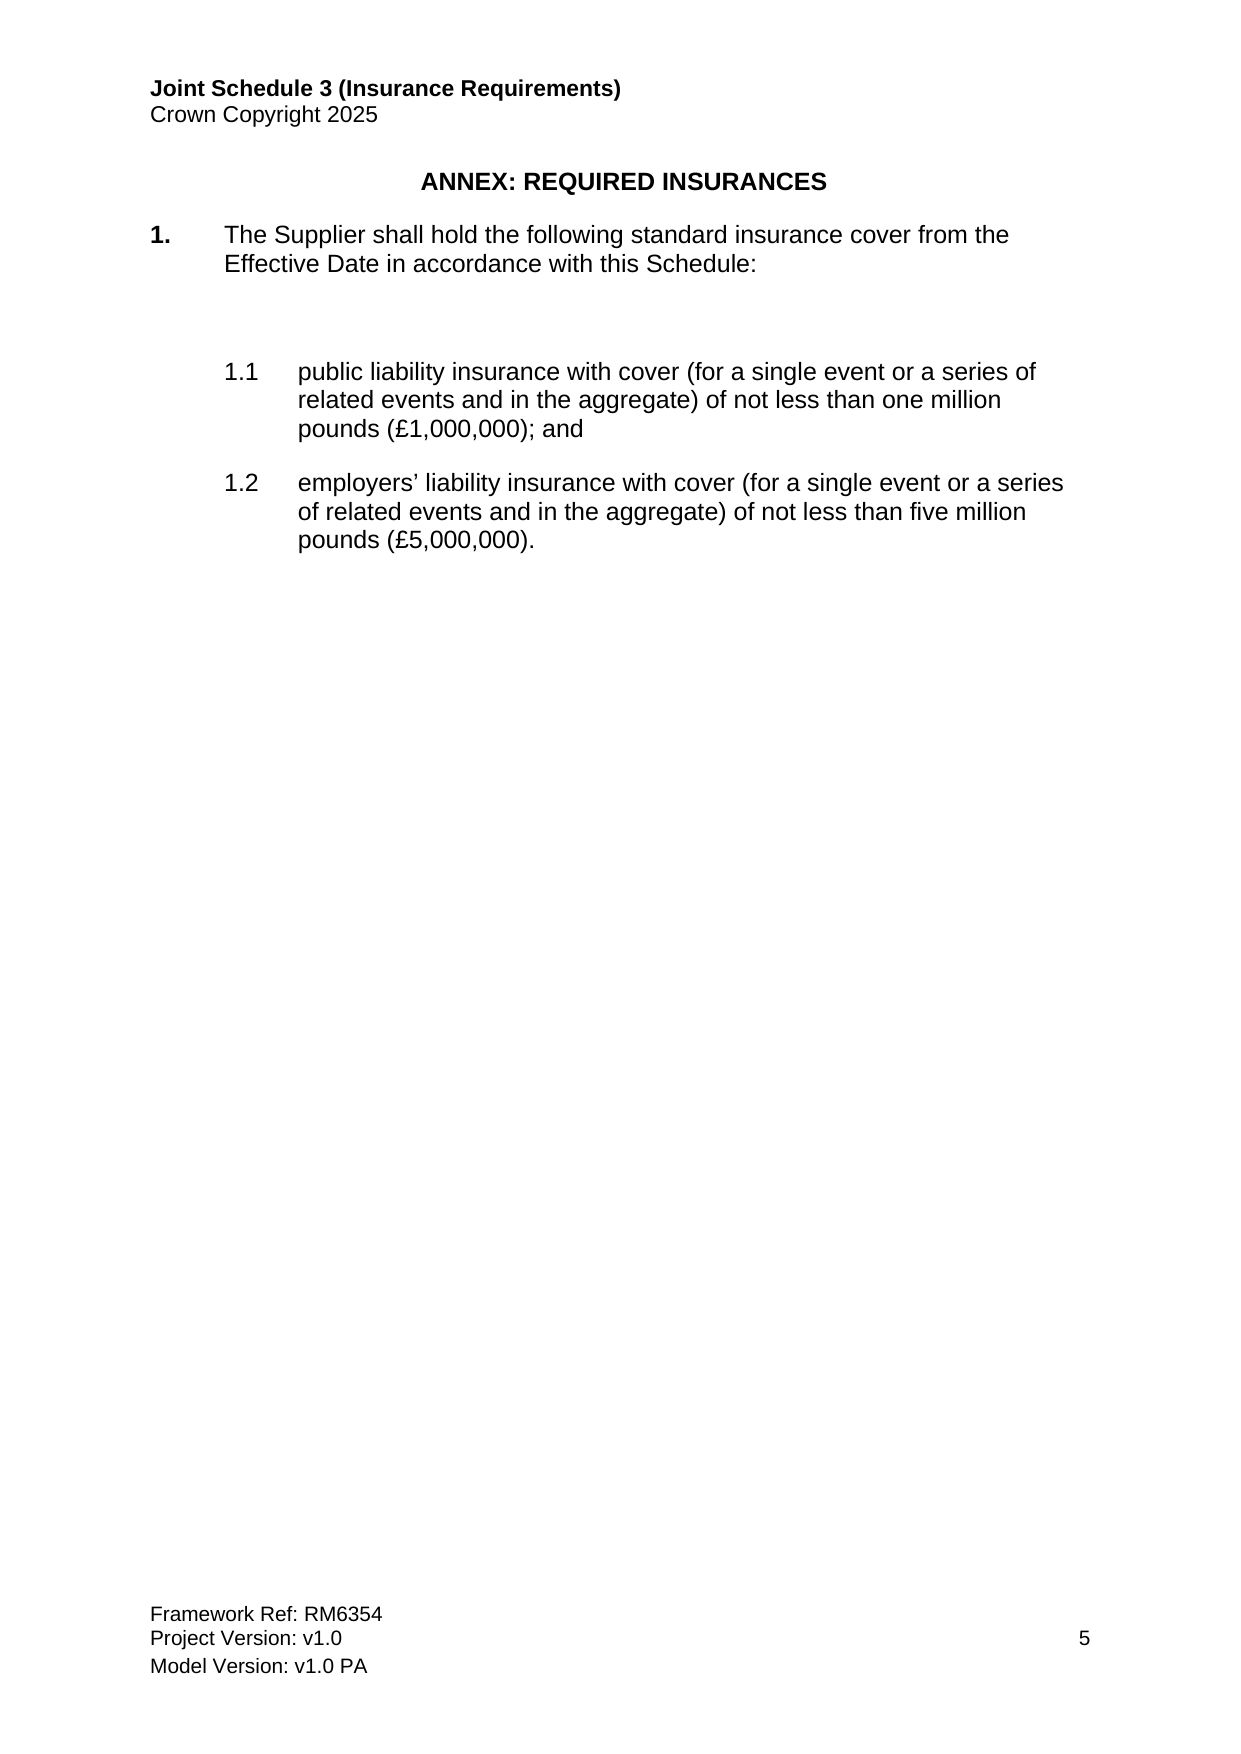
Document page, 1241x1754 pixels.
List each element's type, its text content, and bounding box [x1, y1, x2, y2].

text ANNEX: REQUIRED INSURANCES [157, 167, 1090, 195]
list The Supplier shall hold the following standard insurance cover from the Effective Date in accordance with this Schedule: [150, 220, 1090, 278]
list public liability insurance with cover (for a single event or a series of related events and in the aggregate) of not less than one million pounds (£1,000,000); and [224, 357, 1090, 443]
list employers’ liability insurance with cover (for a single event or a series of related events and in the aggregate) of not less than five million pounds (£5,000,000). [224, 468, 1090, 554]
